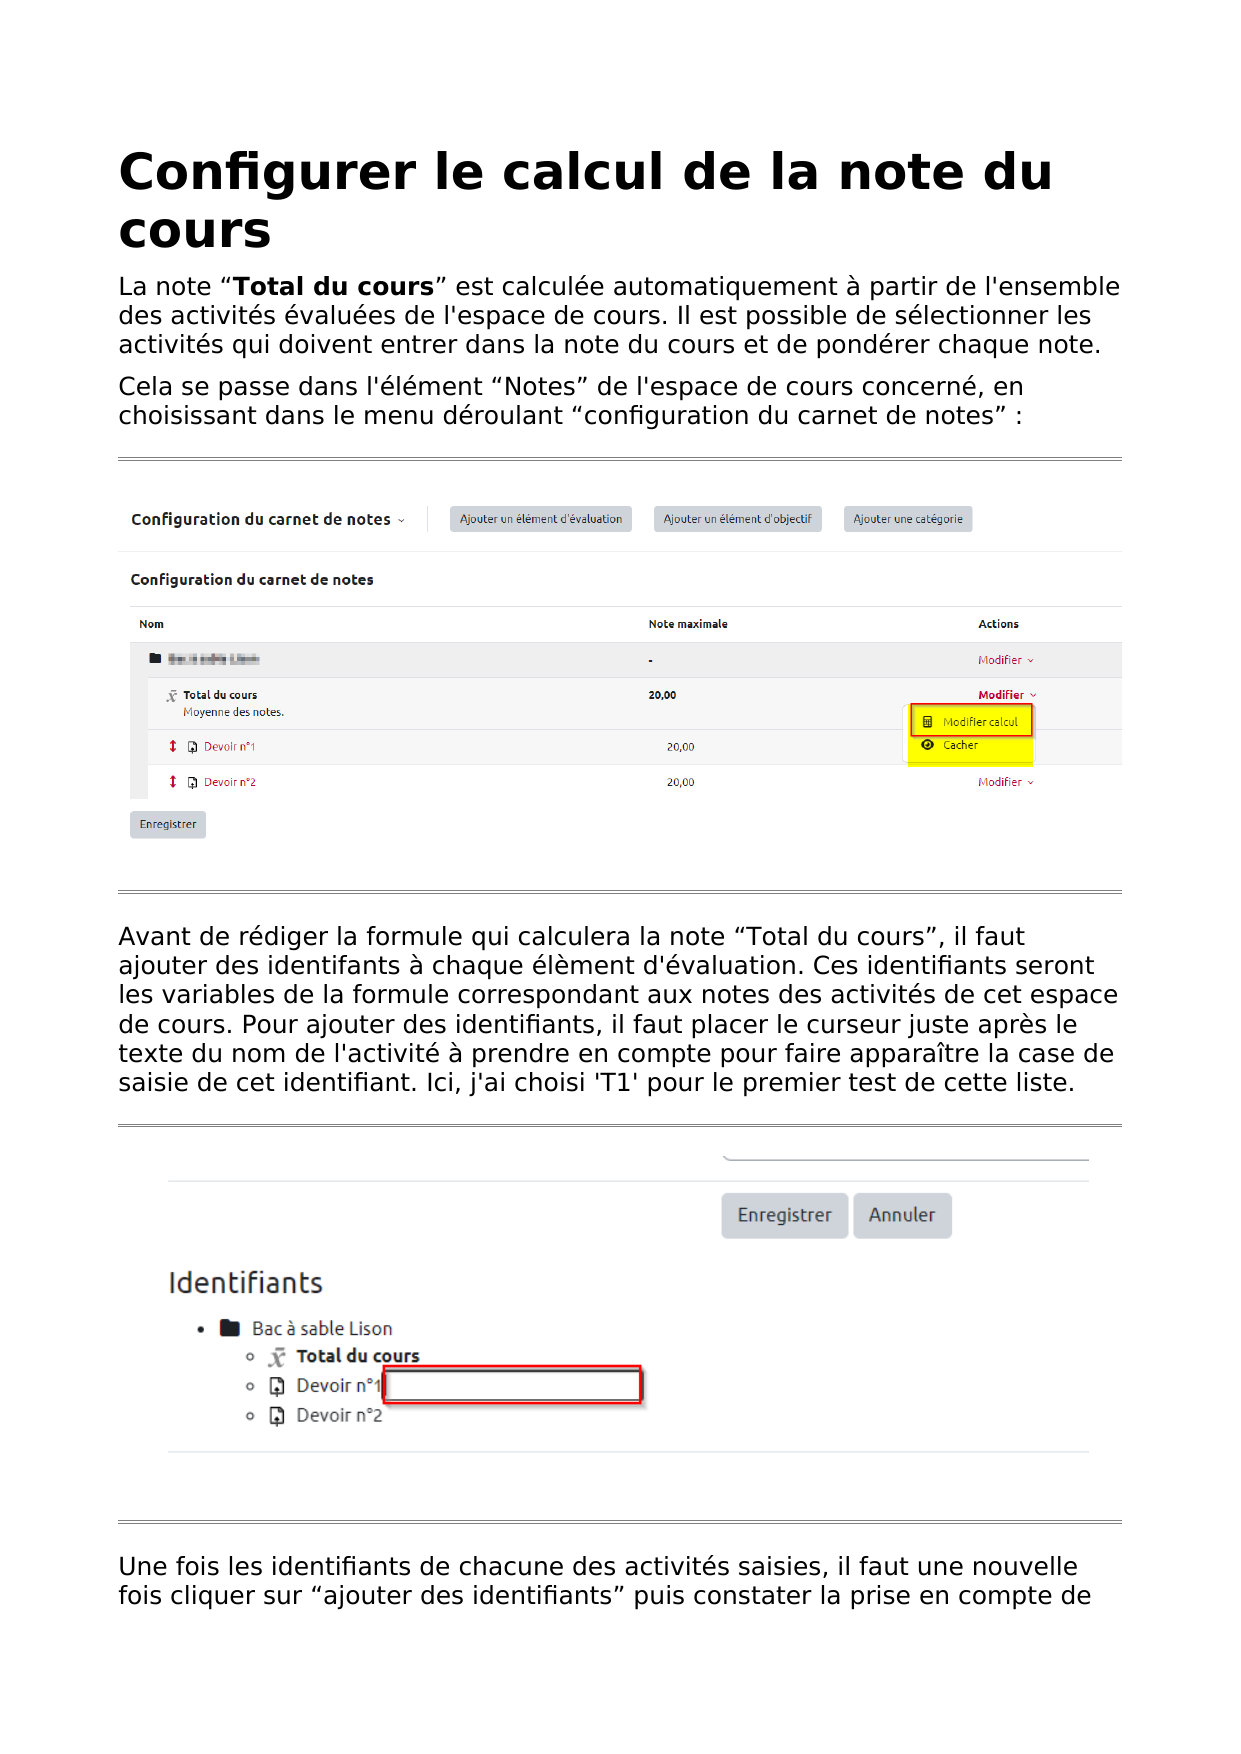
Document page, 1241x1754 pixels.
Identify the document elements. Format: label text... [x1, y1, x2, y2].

text Cela se passe dans l'élément “Notes” de l'espace de cours concerné, en choisissant dans le menu déroulant “configuration du carnet de notes” : [118, 372, 1122, 430]
text Avant de rédiger la formule qui calculera la note “Total du cours”, il faut ajouter des identifants à chaque élèment d'évaluation. Ces identifiants seront les variables de la formule correspondant aux notes des activités de cet espace de cours. Pour ajouter des identifiants, il faut placer le curseur juste après le texte du nom de l'activité à prendre en compte pour faire apparaître la case de saisie de cet identifiant. Ici, j'ai choisi 'T1' pour le premier test de cette liste. [118, 922, 1122, 1097]
text Une fois les identifiants de chacune des activités saisies, il faut une nouvelle fois cliquer sur “ajouter des identifiants” puis constater la prise en compte de [118, 1552, 1122, 1611]
picture [118, 489, 1123, 864]
picture [151, 1156, 1089, 1465]
subtitle Configurer le calcul de la note du cours [118, 143, 1122, 259]
text La note “Total du cours” est calculée automatiquement à partir de l'ensemble des activités évaluées de l'espace de cours. Il est possible de sélectionner les activités qui doivent entrer dans la note du cours et de pondérer chaque note. [118, 272, 1122, 359]
